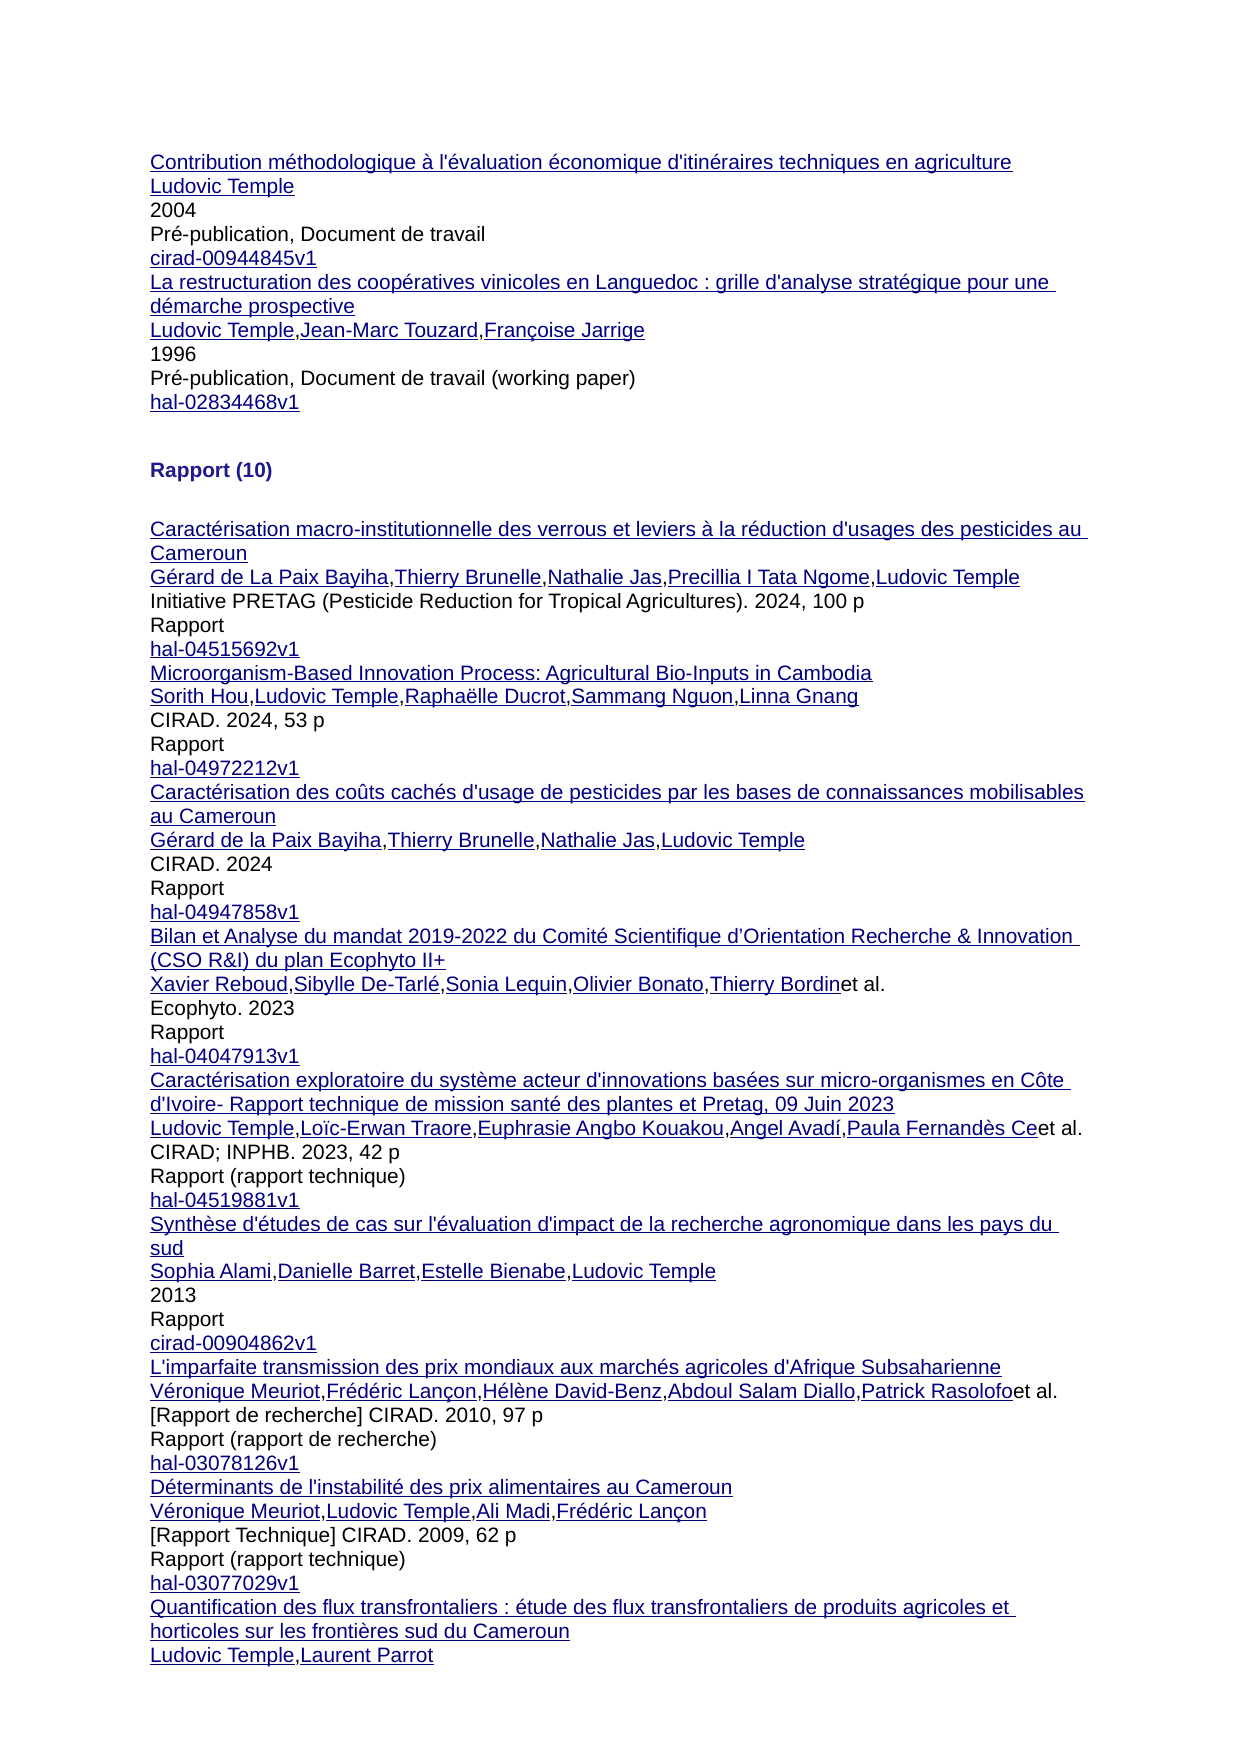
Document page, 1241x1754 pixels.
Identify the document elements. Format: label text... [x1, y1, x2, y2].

table_cell Caractérisation exploratoire du système acteur d'innovations basées sur micro-organismes en Côte d'Ivoire- Rapport technique de mission santé des plantes et Pretag, 09 Juin 2023 Ludovic Temple,Loïc-Erwan Traore,Euphrasie Angbo Kouakou,Angel Avadí,Paula Fernandès Ceet al. CIRAD; INPHB. 2023, 42 p Rapport (rapport technique) hal-04519881v1 [150, 1068, 1090, 1211]
table_cell Déterminants de l'instabilité des prix alimentaires au Cameroun Véronique Meuriot,Ludovic Temple,Ali Madi,Frédéric Lançon [Rapport Technique] CIRAD. 2009, 62 p Rapport (rapport technique) hal-03077029v1 [150, 1475, 1090, 1595]
table_cell Caractérisation des coûts cachés d'usage de pesticides par les bases de connaissances mobilisables au Cameroun Gérard de la Paix Bayiha,Thierry Brunelle,Nathalie Jas,Ludovic Temple CIRAD. 2024 Rapport hal-04947858v1 [150, 780, 1090, 924]
table_cell Quantification des flux transfrontaliers : étude des flux transfrontaliers de produits agricoles et horticoles sur les frontières sud du Cameroun Ludovic Temple,Laurent Parrot [150, 1595, 1090, 1667]
table_cell L'imparfaite transmission des prix mondiaux aux marchés agricoles d'Afrique Subsaharienne Véronique Meuriot,Frédéric Lançon,Hélène David-Benz,Abdoul Salam Diallo,Patrick Rasolofoet al. [Rapport de recherche] CIRAD. 2010, 97 p Rapport (rapport de recherche) hal-03078126v1 [150, 1355, 1090, 1475]
table_cell Bilan et Analyse du mandat 2019-2022 du Comité Scientifique d’Orientation Recherche & Innovation (CSO R&I) du plan Ecophyto II+ Xavier Reboud,Sibylle De-Tarlé,Sonia Lequin,Olivier Bonato,Thierry Bordinet al. Ecophyto. 2023 Rapport hal-04047913v1 [150, 924, 1090, 1068]
table_cell Contribution méthodologique à l'évaluation économique d'itinéraires techniques en agriculture Ludovic Temple 2004 Pré-publication, Document de travail cirad-00944845v1 [150, 150, 1090, 270]
table_header Caractérisation macro-institutionnelle des verrous et leviers à la réduction d'usages des pesticides au Cameroun Gérard de La Paix Bayiha,Thierry Brunelle,Nathalie Jas,Precillia I Tata Ngome,Ludovic Temple Initiative PRETAG (Pesticide Reduction for Tropical Agricultures). 2024, 100 p Rapport hal-04515692v1 [150, 517, 1090, 660]
subtitle Rapport (10) [150, 458, 1090, 482]
table_cell La restructuration des coopératives vinicoles en Languedoc : grille d'analyse stratégique pour une démarche prospective Ludovic Temple,Jean-Marc Touzard,Françoise Jarrige 1996 Pré-publication, Document de travail (working paper) hal-02834468v1 [150, 270, 1090, 413]
table_cell Microorganism-Based Innovation Process: Agricultural Bio-Inputs in Cambodia Sorith Hou,Ludovic Temple,Raphaëlle Ducrot,Sammang Nguon,Linna Gnang CIRAD. 2024, 53 p Rapport hal-04972212v1 [150, 660, 1090, 780]
table_cell Synthèse d'études de cas sur l'évaluation d'impact de la recherche agronomique dans les pays du sud Sophia Alami,Danielle Barret,Estelle Bienabe,Ludovic Temple 2013 Rapport cirad-00904862v1 [150, 1211, 1090, 1355]
